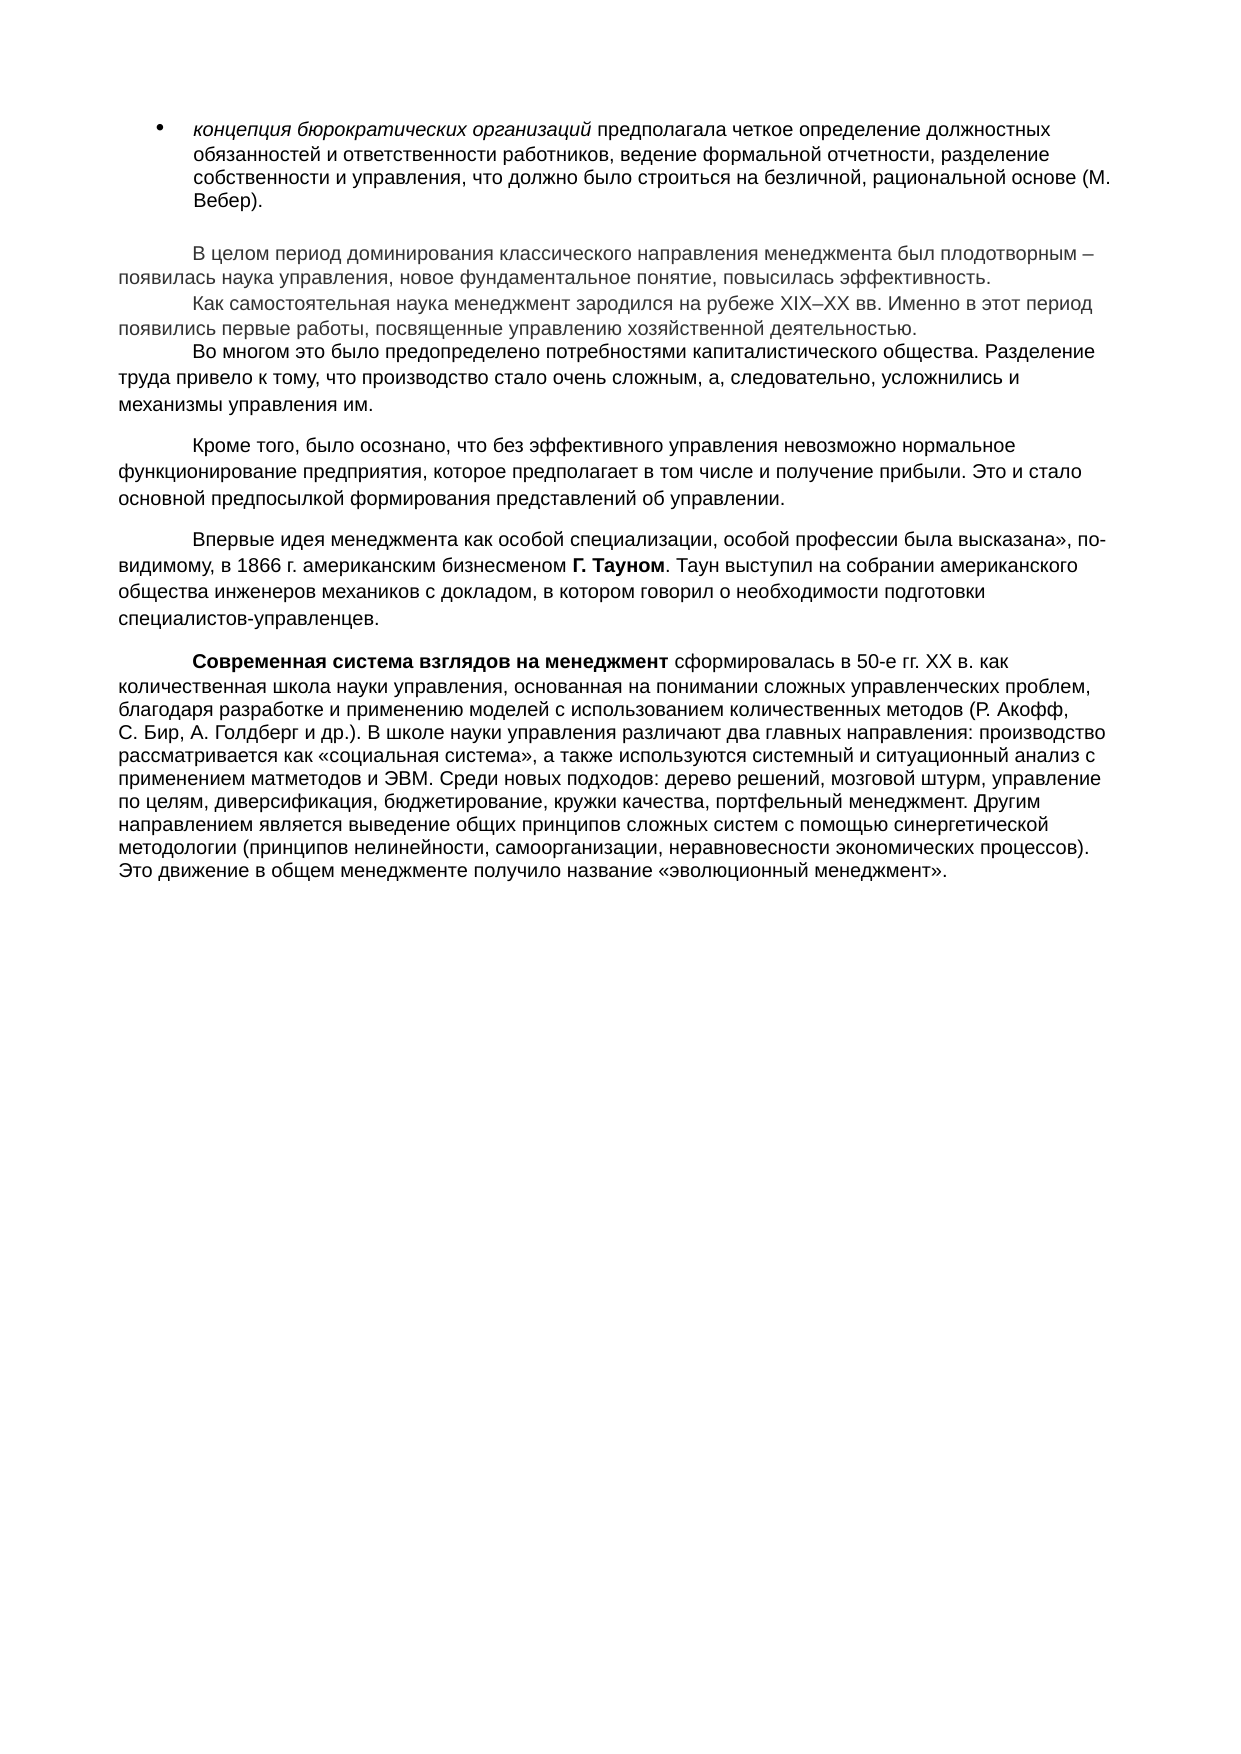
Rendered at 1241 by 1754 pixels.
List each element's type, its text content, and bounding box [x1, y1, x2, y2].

text Впервые идея менеджмента как особой специализации, особой профессии была высказана», по-видимому, в 1866 г. американским бизнесменом Г. Тауном. Таун выступил на собрании американского общества инженеров механиков с докладом, в котором говорил о необходимости подготовки специалистов-управленцев. [118, 527, 1122, 629]
text Как самостоятельная наука менеджмент зародился на рубеже XIX–XX вв. Именно в этот период появились первые работы, посвященные управлению хозяйственной деятельностью. [118, 289, 1122, 339]
text Современная система взглядов на менеджмент сформировалась в 50-е гг. XX в. как количественная школа науки управления, основанная на понимании сложных управленческих проблем, благодаря разработке и применению моделей с использованием количественных методов (Р. Акофф, С. Бир, А. Голдберг и др.). В школе науки управления различают два главных направления: производство рассматривается как «социальная система», а также используются системный и ситуационный анализ с применением матметодов и ЭВМ. Среди новых подходов: дерево решений, мозговой штурм, управление по целям, диверсификация, бюджетирование, кружки качества, портфельный менеджмент. Другим направлением является выведение общих принципов сложных систем с помощью синергетической методологии (принципов нелинейности, самоорганизации, неравновесности экономических процессов). Это движение в общем менеджменте получило название «эволюционный менеджмент». [118, 648, 1122, 882]
text В целом период доминирования классического направления менеджмента был плодотворным – появилась наука управления, новое фундаментальное понятие, повысилась эффективность. [118, 239, 1122, 289]
text Во многом это было предопределено потребностями капиталистического общества. Разделение труда привело к тому, что производство стало очень сложным, а, следовательно, усложнились и механизмы управления им. [118, 339, 1122, 415]
list концепция бюрократических организаций предполагала четкое определение должностных обязанностей и ответственности работников, ведение формальной отчетности, разделение собственности и управления, что должно было строиться на безличной, рациональной основе (М. Вебер). [156, 118, 1122, 211]
text Кроме того, было осознано, что без эффективного управления невозможно нормальное функционирование предприятия, которое предполагает в том числе и получение прибыли. Это и стало основной предпосылкой формирования представлений об управлении. [118, 433, 1122, 509]
